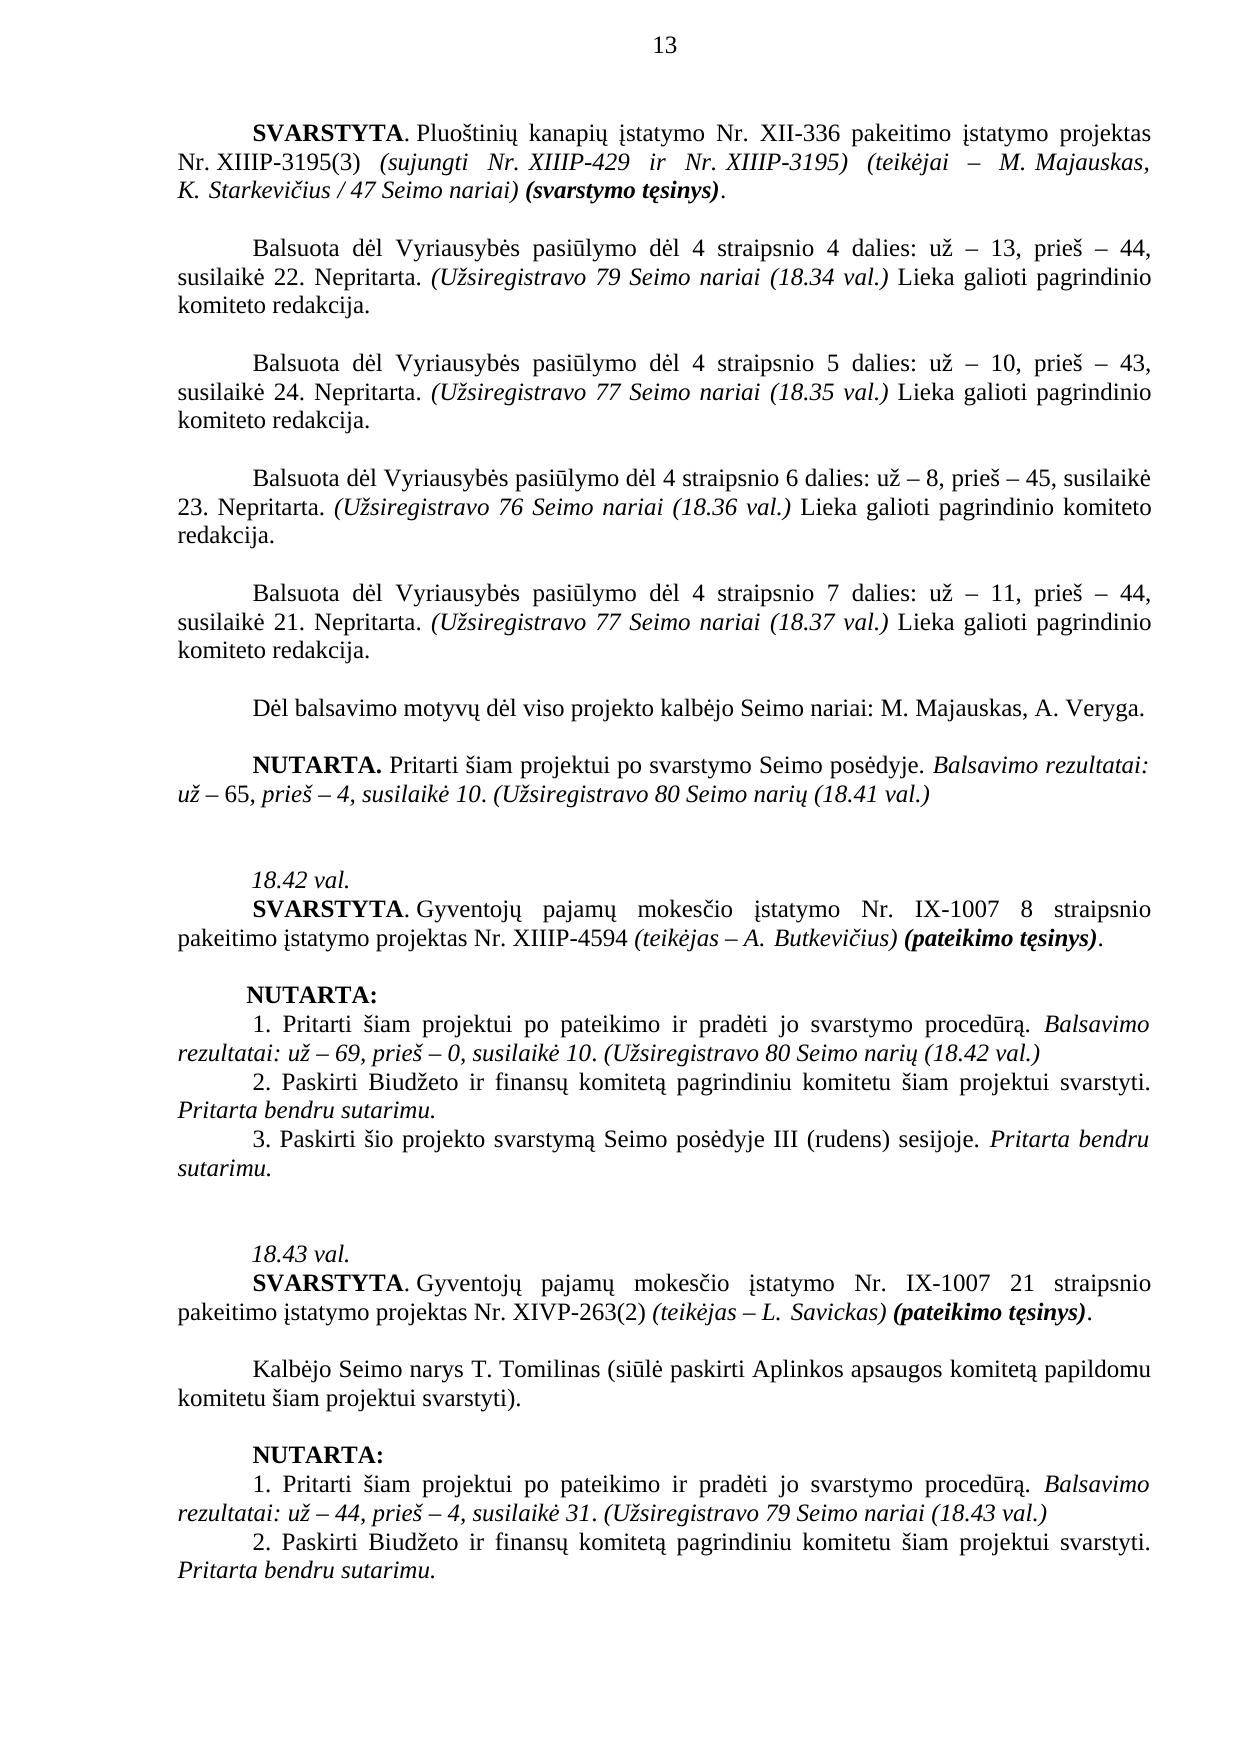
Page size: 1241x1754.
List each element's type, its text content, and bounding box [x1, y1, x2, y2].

text SVARSTYTA. Pluoštinių kanapių įstatymo Nr. XII-336 pakeitimo įstatymo projektas Nr. XIIIP-3195(3) (sujungti Nr. XIIIP-429 ir Nr. XIIIP-3195) (teikėjai – M. Majauskas, K. Starkevičius / 47 Seimo nariai) (svarstymo tęsinys). [177, 118, 1152, 204]
text Balsuota dėl Vyriausybės pasiūlymo dėl 4 straipsnio 6 dalies: už – 8, prieš – 45, susilaikė 23. Nepritarta. (Užsiregistravo 76 Seimo nariai (18.36 val.) Lieka galioti pagrindinio komiteto redakcija. [177, 463, 1152, 549]
text Kalbėjo Seimo narys T. Tomilinas (siūlė paskirti Aplinkos apsaugos komitetą papildomu komitetu šiam projektui svarstyti). [177, 1354, 1152, 1412]
text NUTARTA: [177, 1441, 1152, 1469]
text NUTARTA. Pritarti šiam projektui po svarstymo Seimo posėdyje. Balsavimo rezultatai: už – 65, prieš – 4, susilaikė 10. (Užsiregistravo 80 Seimo narių (18.41 val.) [177, 751, 1152, 808]
text Balsuota dėl Vyriausybės pasiūlymo dėl 4 straipsnio 7 dalies: už – 11, prieš – 44, susilaikė 21. Nepritarta. (Užsiregistravo 77 Seimo nariai (18.37 val.) Lieka galioti pagrindinio komiteto redakcija. [177, 578, 1152, 664]
text 1. Pritarti šiam projektui po pateikimo ir pradėti jo svarstymo procedūrą. Balsavimo rezultatai: už – 44, prieš – 4, susilaikė 31. (Užsiregistravo 79 Seimo nariai (18.43 val.) [177, 1469, 1152, 1527]
text 1. Pritarti šiam projektui po pateikimo ir pradėti jo svarstymo procedūrą. Balsavimo rezultatai: už – 69, prieš – 0, susilaikė 10. (Užsiregistravo 80 Seimo narių (18.42 val.) [177, 1009, 1152, 1067]
text Balsuota dėl Vyriausybės pasiūlymo dėl 4 straipsnio 4 dalies: už – 13, prieš – 44, susilaikė 22. Nepritarta. (Užsiregistravo 79 Seimo nariai (18.34 val.) Lieka galioti pagrindinio komiteto redakcija. [177, 233, 1152, 319]
text SVARSTYTA. Gyventojų pajamų mokesčio įstatymo Nr. IX-1007 8 straipsnio pakeitimo įstatymo projektas Nr. XIIIP-4594 (teikėjas – A. Butkevičius) (pateikimo tęsinys). [177, 894, 1152, 952]
text 2. Paskirti Biudžeto ir finansų komitetą pagrindiniu komitetu šiam projektui svarstyti. Pritarta bendru sutarimu. [177, 1067, 1152, 1124]
text 2. Paskirti Biudžeto ir finansų komitetą pagrindiniu komitetu šiam projektui svarstyti. Pritarta bendru sutarimu. [177, 1527, 1152, 1584]
text Dėl balsavimo motyvų dėl viso projekto kalbėjo Seimo nariai: M. Majauskas, A. Veryga. [177, 693, 1152, 722]
text 18.43 val. [177, 1239, 1152, 1268]
text 18.42 val. [177, 866, 1152, 894]
text 3. Paskirti šio projekto svarstymą Seimo posėdyje III (rudens) sesijoje. Pritarta bendru sutarimu. [177, 1124, 1152, 1182]
text NUTARTA: [177, 981, 1152, 1009]
text SVARSTYTA. Gyventojų pajamų mokesčio įstatymo Nr. IX-1007 21 straipsnio pakeitimo įstatymo projektas Nr. XIVP-263(2) (teikėjas – L. Savickas) (pateikimo tęsinys). [177, 1268, 1152, 1326]
text Balsuota dėl Vyriausybės pasiūlymo dėl 4 straipsnio 5 dalies: už – 10, prieš – 43, susilaikė 24. Nepritarta. (Užsiregistravo 77 Seimo nariai (18.35 val.) Lieka galioti pagrindinio komiteto redakcija. [177, 348, 1152, 434]
